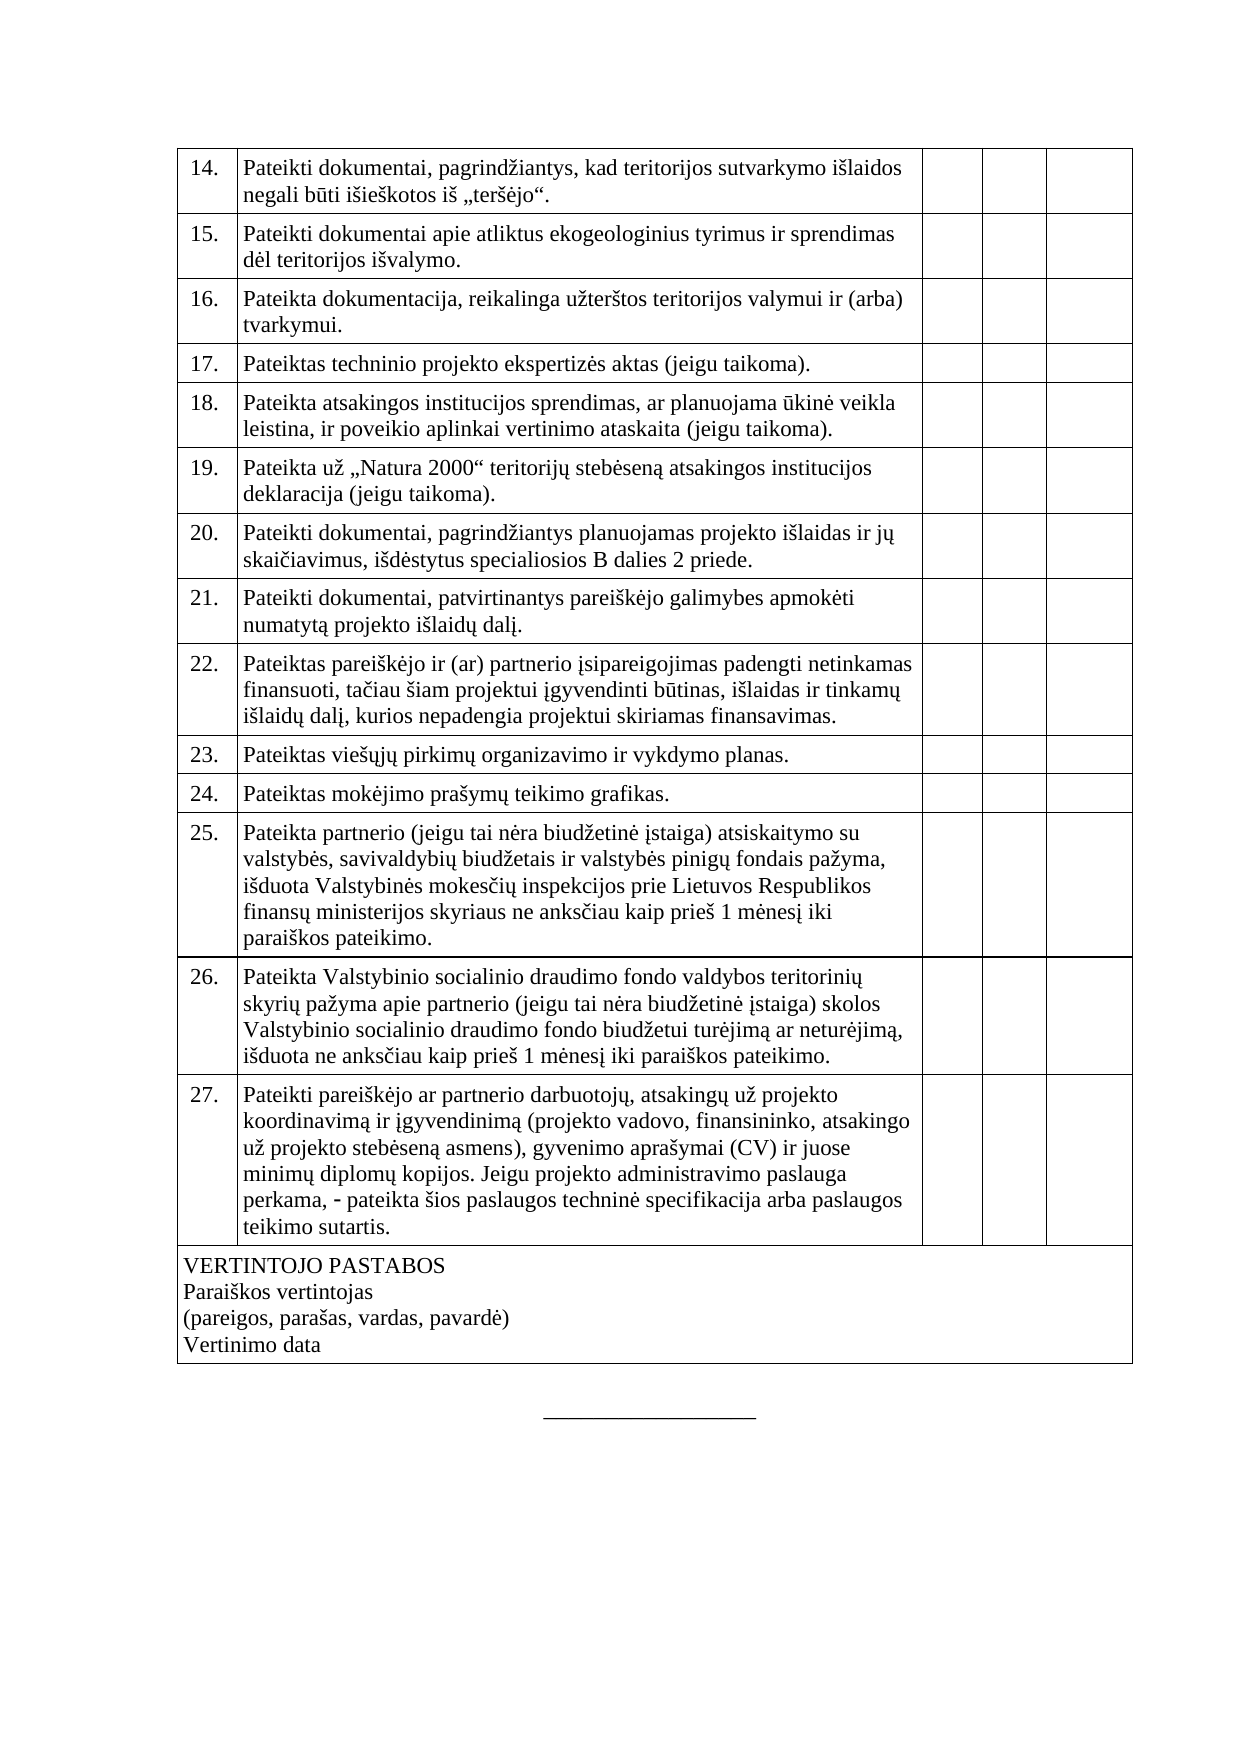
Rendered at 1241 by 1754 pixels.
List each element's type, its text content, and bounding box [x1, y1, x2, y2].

table_cell 18. [178, 383, 237, 447]
table_cell [923, 383, 982, 447]
table_cell 15. [178, 214, 237, 278]
table_cell [1047, 149, 1132, 213]
table_cell [923, 774, 982, 812]
table_cell [983, 813, 1046, 956]
table_cell Pateikti pareiškėjo ar partnerio darbuotojų, atsakingų už projekto koordinavimą ir įgyvendinimą (projekto vadovo, finansininko, atsakingo už projekto stebėseną asmens), gyvenimo aprašymai (CV) ir juose minimų diplomų kopijos. Jeigu projekto administravimo paslauga perkama,  pateikta šios paslaugos techninė specifikacija arba paslaugos teikimo sutartis. [238, 1075, 922, 1245]
table_cell Pateikta atsakingos institucijos sprendimas, ar planuojama ūkinė veikla leistina, ir poveikio aplinkai vertinimo ataskaita (jeigu taikoma). [238, 383, 922, 447]
table_cell VERTINTOJO PASTABOS Paraiškos vertintojas (pareigos, parašas, vardas, pavardė) Vertinimo data [178, 1246, 1132, 1363]
table_cell Pateiktas techninio projekto ekspertizės aktas (jeigu taikoma). [238, 344, 922, 382]
table_cell [923, 448, 982, 512]
table_cell [923, 344, 982, 382]
table_cell [983, 1075, 1046, 1245]
table_cell [1047, 813, 1132, 956]
table_cell [923, 813, 982, 956]
table_cell 26. [178, 958, 237, 1074]
table_cell [923, 214, 982, 278]
table_cell [923, 514, 982, 578]
table_cell [923, 644, 982, 734]
table_cell 22. [178, 644, 237, 734]
table_cell 20. [178, 514, 237, 578]
table_cell [983, 383, 1046, 447]
table_cell Pateikti dokumentai, patvirtinantys pareiškėjo galimybes apmokėti numatytą projekto išlaidų dalį. [238, 579, 922, 643]
table_cell 14. [178, 149, 237, 213]
table_cell [1047, 736, 1132, 773]
table_cell [1047, 644, 1132, 734]
table_cell Pateikti dokumentai, pagrindžiantys, kad teritorijos sutvarkymo išlaidos negali būti išieškotos iš „teršėjo“. [238, 149, 922, 213]
table_cell Pateikti dokumentai apie atliktus ekogeologinius tyrimus ir sprendimas dėl teritorijos išvalymo. [238, 214, 922, 278]
table_cell [923, 1075, 982, 1245]
table_cell [1047, 279, 1132, 343]
table_cell 27. [178, 1075, 237, 1245]
table_cell [923, 958, 982, 1074]
table_cell [923, 579, 982, 643]
table_cell [983, 448, 1046, 512]
table_cell Pateikti dokumentai, pagrindžiantys planuojamas projekto išlaidas ir jų skaičiavimus, išdėstytus specialiosios B dalies 2 priede. [238, 514, 922, 578]
table_cell 23. [178, 736, 237, 773]
table_cell [1047, 1075, 1132, 1245]
text _________________ [177, 1393, 1122, 1421]
table_cell Pateiktas pareiškėjo ir (ar) partnerio įsipareigojimas padengti netinkamas finansuoti, tačiau šiam projektui įgyvendinti būtinas, išlaidas ir tinkamų išlaidų dalį, kurios nepadengia projektui skiriamas finansavimas. [238, 644, 922, 734]
table_cell [983, 736, 1046, 773]
table_cell 16. [178, 279, 237, 343]
table_cell 21. [178, 579, 237, 643]
table_cell 24. [178, 774, 237, 812]
table_cell Pateikta Valstybinio socialinio draudimo fondo valdybos teritorinių skyrių pažyma apie partnerio (jeigu tai nėra biudžetinė įstaiga) skolos Valstybinio socialinio draudimo fondo biudžetui turėjimą ar neturėjimą, išduota ne anksčiau kaip prieš 1 mėnesį iki paraiškos pateikimo. [238, 958, 922, 1074]
table_cell 19. [178, 448, 237, 512]
table_cell [923, 149, 982, 213]
table_cell [983, 774, 1046, 812]
table_cell [1047, 579, 1132, 643]
table_cell 17. [178, 344, 237, 382]
table_cell [923, 279, 982, 343]
table_cell [983, 958, 1046, 1074]
table_cell [983, 214, 1046, 278]
table_cell Pateiktas viešųjų pirkimų organizavimo ir vykdymo planas. [238, 736, 922, 773]
table_cell Pateikta dokumentacija, reikalinga užterštos teritorijos valymui ir (arba) tvarkymui. [238, 279, 922, 343]
table_cell Pateiktas mokėjimo prašymų teikimo grafikas. [238, 774, 922, 812]
table_cell [983, 644, 1046, 734]
table_cell [1047, 344, 1132, 382]
table_cell [923, 736, 982, 773]
table_cell Pateikta už „Natura 2000“ teritorijų stebėseną atsakingos institucijos deklaracija (jeigu taikoma). [238, 448, 922, 512]
table_cell [983, 514, 1046, 578]
table_cell [1047, 214, 1132, 278]
table_cell [1047, 383, 1132, 447]
table_cell [1047, 448, 1132, 512]
table_cell [983, 149, 1046, 213]
table_cell [1047, 774, 1132, 812]
table_cell [983, 344, 1046, 382]
table_cell [1047, 958, 1132, 1074]
table_cell [983, 279, 1046, 343]
table_cell 25. [178, 813, 237, 956]
table_cell [983, 579, 1046, 643]
table_cell [1047, 514, 1132, 578]
table_cell Pateikta partnerio (jeigu tai nėra biudžetinė įstaiga) atsiskaitymo su valstybės, savivaldybių biudžetais ir valstybės pinigų fondais pažyma, išduota Valstybinės mokesčių inspekcijos prie Lietuvos Respublikos finansų ministerijos skyriaus ne anksčiau kaip prieš 1 mėnesį iki paraiškos pateikimo. [238, 813, 922, 956]
